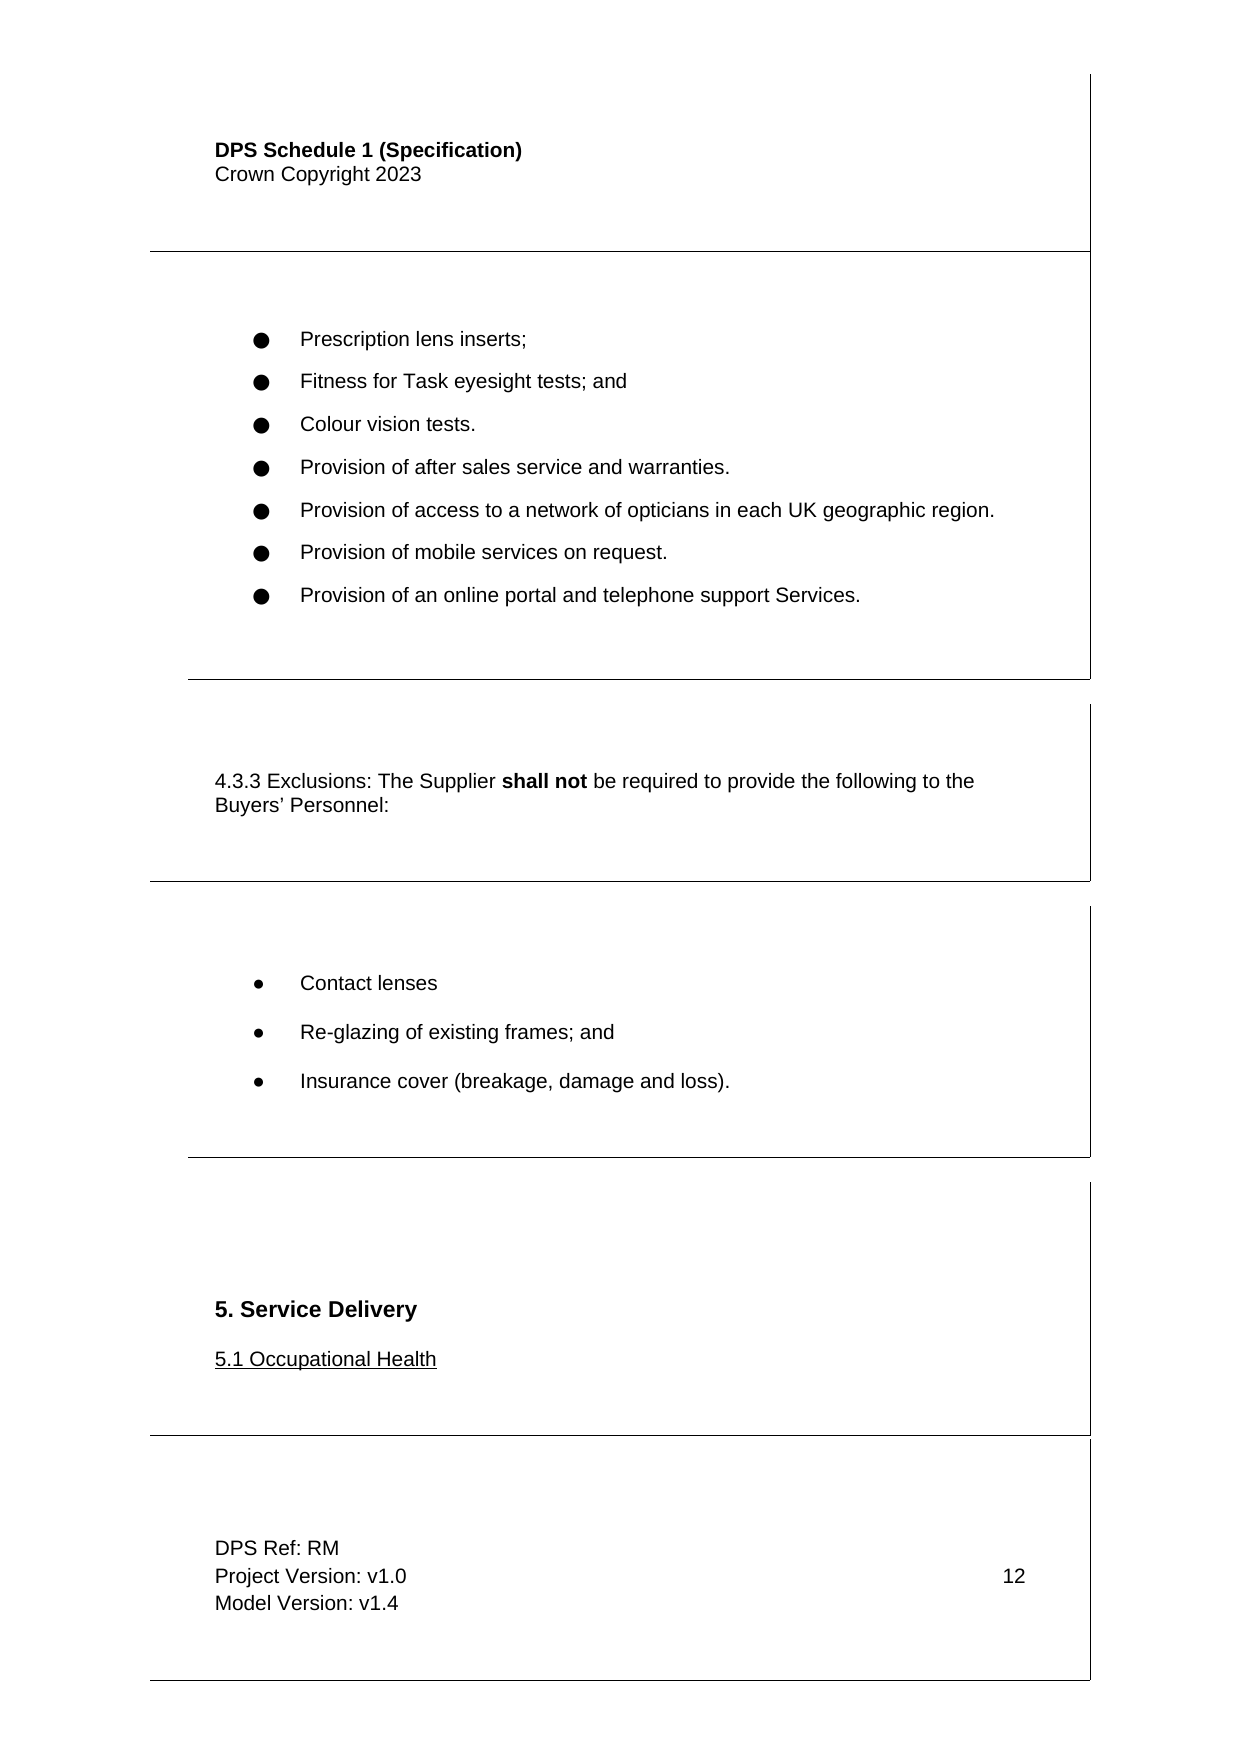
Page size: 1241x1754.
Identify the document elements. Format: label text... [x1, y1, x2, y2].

list Fitness for Task eyesight tests; and [187, 358, 1090, 401]
list Provision of mobile services on request. [187, 529, 1090, 572]
text 5. Service Delivery [150, 1231, 1090, 1282]
list Insurance cover (breakage, damage and loss). [187, 1004, 1090, 1157]
text 5.1 Occupational Health [150, 1282, 1090, 1435]
list Provision of access to a network of opticians in each UK geographic region. [187, 486, 1090, 529]
list Re-glazing of existing frames; and [187, 955, 1090, 1004]
list Prescription lens inserts; [187, 251, 1090, 358]
list Provision of an online portal and telephone support Services. [187, 572, 1090, 679]
list Provision of after sales service and warranties. [187, 443, 1090, 486]
list Contact lenses [187, 906, 1090, 955]
list Colour vision tests. [187, 401, 1090, 443]
text 4.3.3 Exclusions: The Supplier shall not be required to provide the following to the Buyers’ Personnel: [150, 704, 1090, 881]
